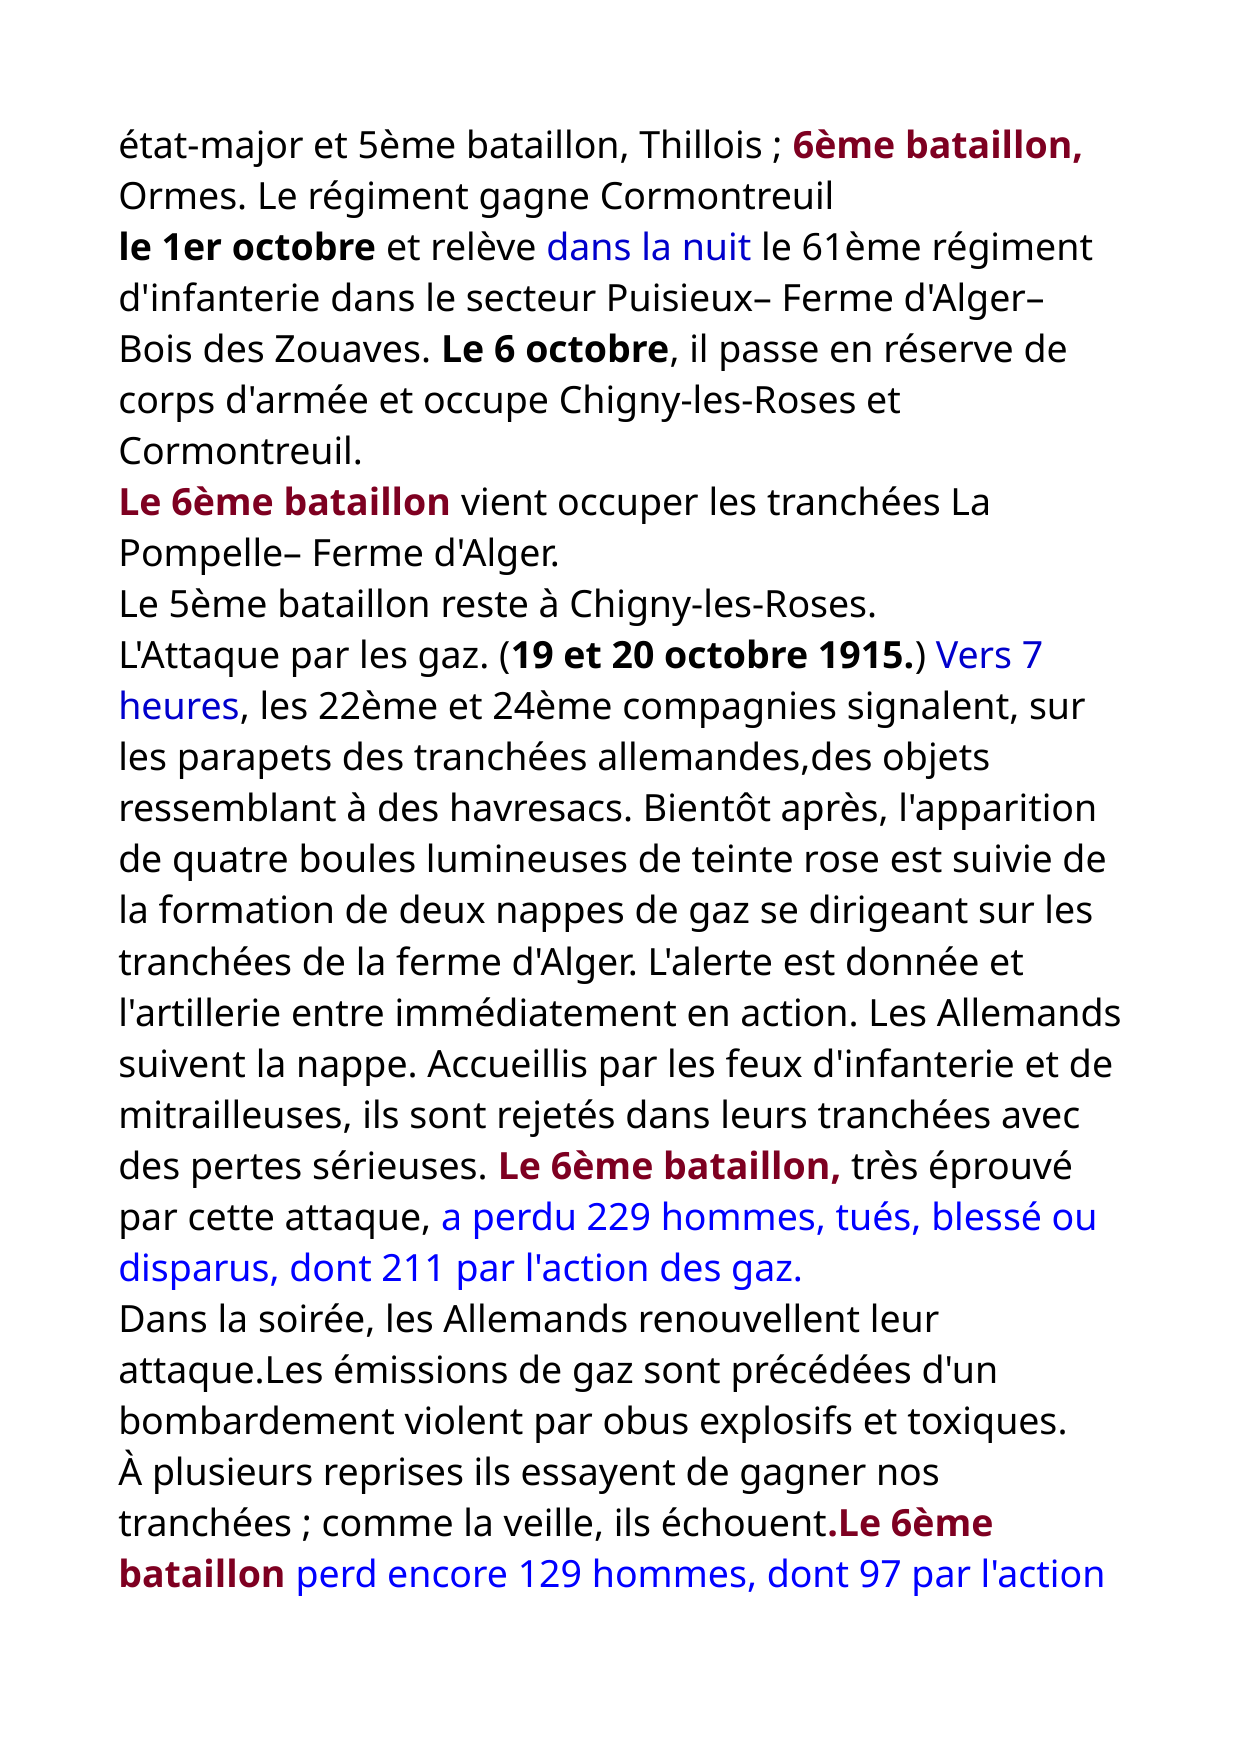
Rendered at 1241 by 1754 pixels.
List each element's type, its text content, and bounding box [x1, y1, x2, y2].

text À plusieurs reprises ils essayent de gagner nos tranchées ; comme la veille, ils échouent.Le 6ème bataillon perd encore 129 hommes, dont 97 par l'action [118, 1445, 1122, 1598]
text état-major et 5ème bataillon, Thillois ; 6ème bataillon, Ormes. Le régiment gagne Cormontreuil [118, 118, 1122, 220]
text Dans la soirée, les Allemands renouvellent leur attaque.Les émissions de gaz sont précédées d'un bombardement violent par obus explosifs et toxiques. [118, 1292, 1122, 1445]
text Le 5ème bataillon reste à Chigny-les-Roses. L'Attaque par les gaz. (19 et 20 octobre 1915.) Vers 7 heures, les 22ème et 24ème compagnies signalent, sur les parapets des tranchées allemandes,des objets ressemblant à des havresacs. Bientôt après, l'apparition de quatre boules lumineuses de teinte rose est suivie de la formation de deux nappes de gaz se dirigeant sur les tranchées de la ferme d'Alger. L'alerte est donnée et l'artillerie entre immédiatement en action. Les Allemands suivent la nappe. Accueillis par les feux d'infanterie et de mitrailleuses, ils sont rejetés dans leurs tranchées avec des pertes sérieuses. Le 6ème bataillon, très éprouvé par cette attaque, a perdu 229 hommes, tués, blessé ou disparus, dont 211 par l'action des gaz. [118, 577, 1122, 1292]
text le 1er octobre et relève dans la nuit le 61ème régiment d'infanterie dans le secteur Puisieux– Ferme d'Alger– Bois des Zouaves. Le 6 octobre, il passe en réserve de corps d'armée et occupe Chigny-les-Roses et Cormontreuil. [118, 220, 1122, 475]
text Le 6ème bataillon vient occuper les tranchées La Pompelle– Ferme d'Alger. [118, 475, 1122, 577]
